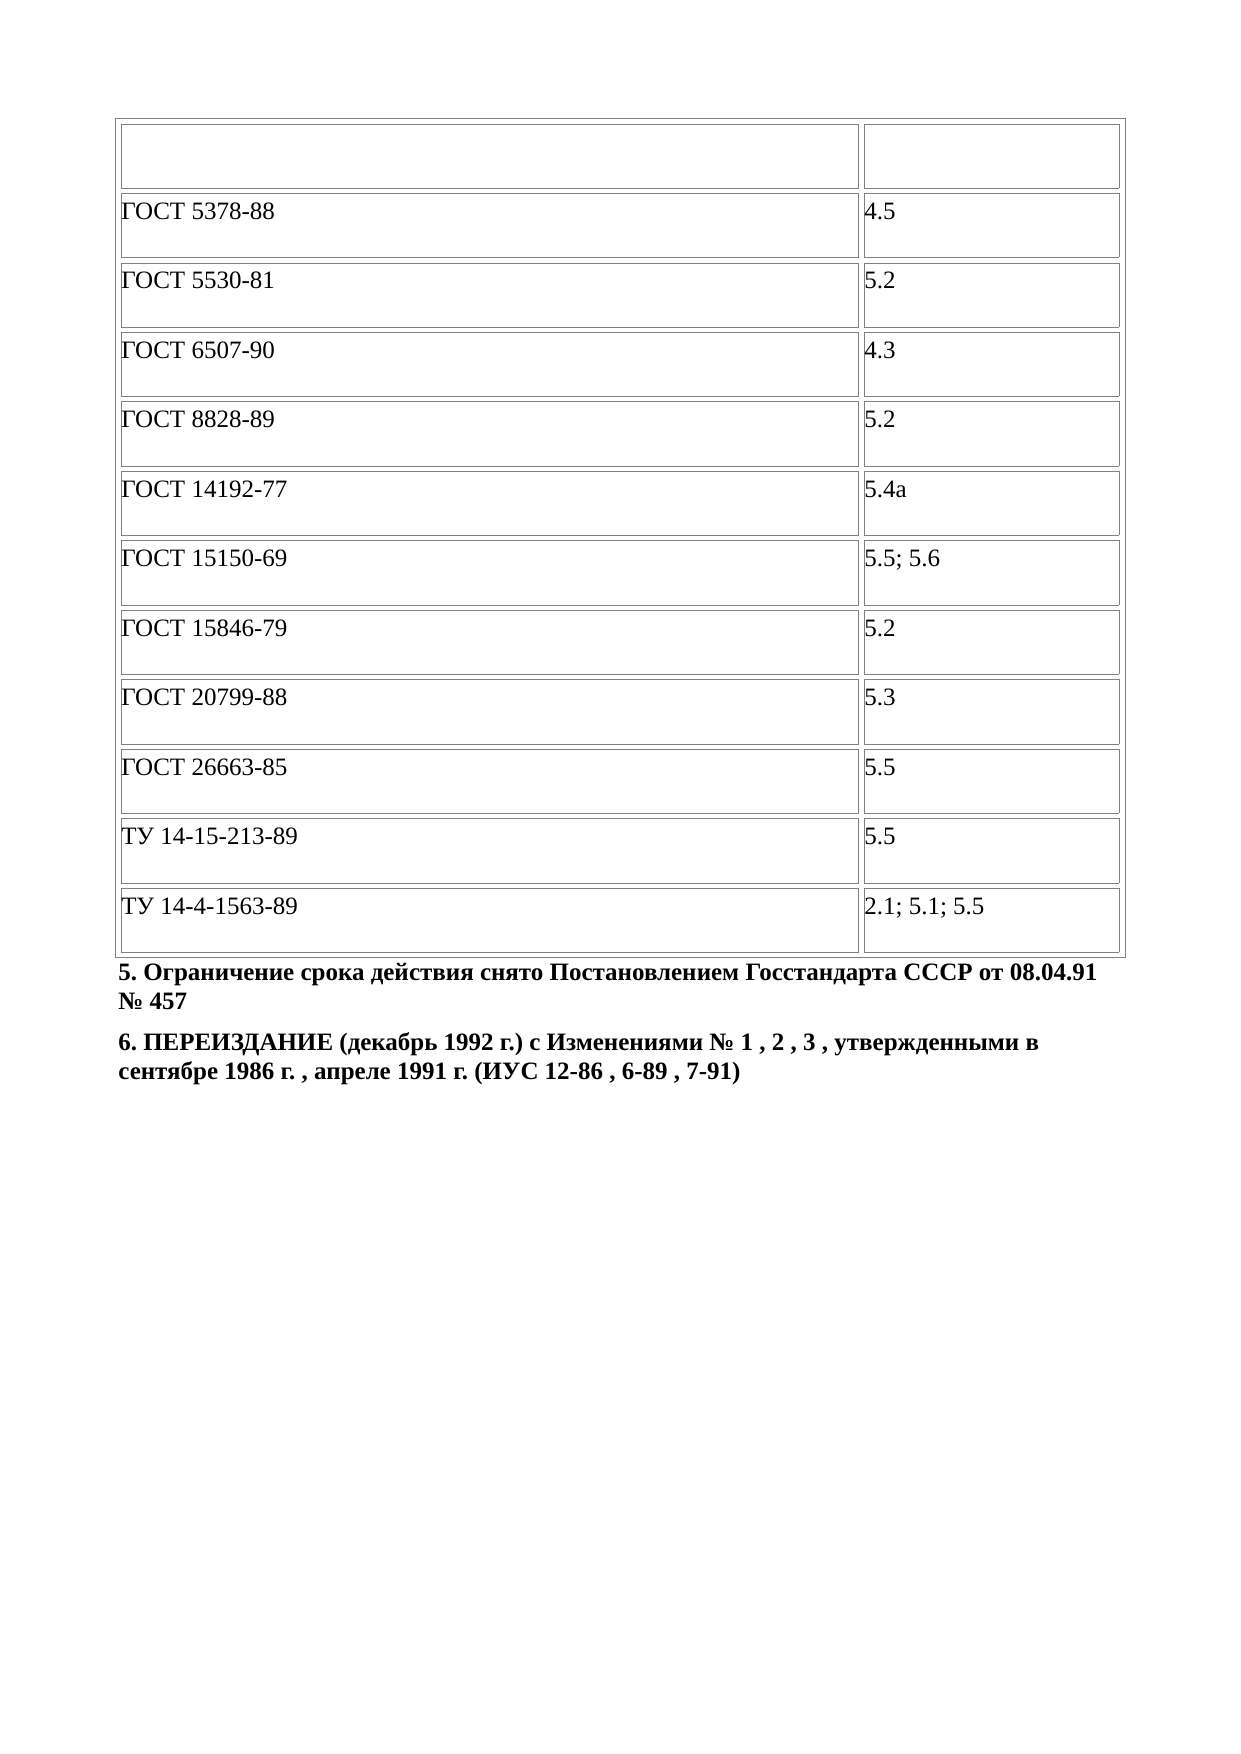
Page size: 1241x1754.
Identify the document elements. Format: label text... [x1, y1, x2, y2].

table_cell ГОСТ 14192-77 [118, 466, 861, 535]
table_cell ГОСТ 5378-88 [118, 188, 861, 257]
table_cell 2.1; 5.1; 5.5 [861, 883, 1122, 952]
table_cell ГОСТ 6507-90 [118, 327, 861, 396]
table_cell 4.3 [861, 327, 1122, 396]
table_cell 5.5; 5.6 [861, 535, 1122, 604]
table_cell 4.5 [861, 188, 1122, 257]
table_cell 5.5 [861, 813, 1122, 882]
table_cell ГОСТ 15846-79 [118, 605, 861, 674]
table_cell 5.5 [861, 744, 1122, 813]
table_cell [118, 119, 861, 188]
table_cell 5.2 [861, 257, 1122, 327]
table_cell ГОСТ 15150-69 [118, 535, 861, 604]
table_cell ТУ 14-15-213-89 [118, 813, 861, 882]
table_cell ТУ 14-4-1563-89 [118, 883, 861, 952]
table_cell ГОСТ 26663-85 [118, 744, 861, 813]
table_cell 5.3 [861, 674, 1122, 743]
table_cell ГОСТ 5530-81 [118, 257, 861, 327]
text 5. Ограничение срока действия снято Постановлением Госстандарта СССР от 08.04.91 № 457 [118, 958, 1122, 1015]
table_cell ГОСТ 20799-88 [118, 674, 861, 743]
table_cell 5.4а [861, 466, 1122, 535]
table_cell [861, 119, 1122, 188]
text 6. ПЕРЕИЗДАНИЕ (декабрь 1992 г.) с Изменениями № 1 , 2 , 3 , утвержденными в сентябре 1986 г. , апреле 1991 г. (ИУС 12-86 , 6-89 , 7-91) [118, 1027, 1122, 1085]
table_cell 5.2 [861, 396, 1122, 466]
table_cell ГОСТ 8828-89 [118, 396, 861, 466]
table_cell 5.2 [861, 605, 1122, 674]
